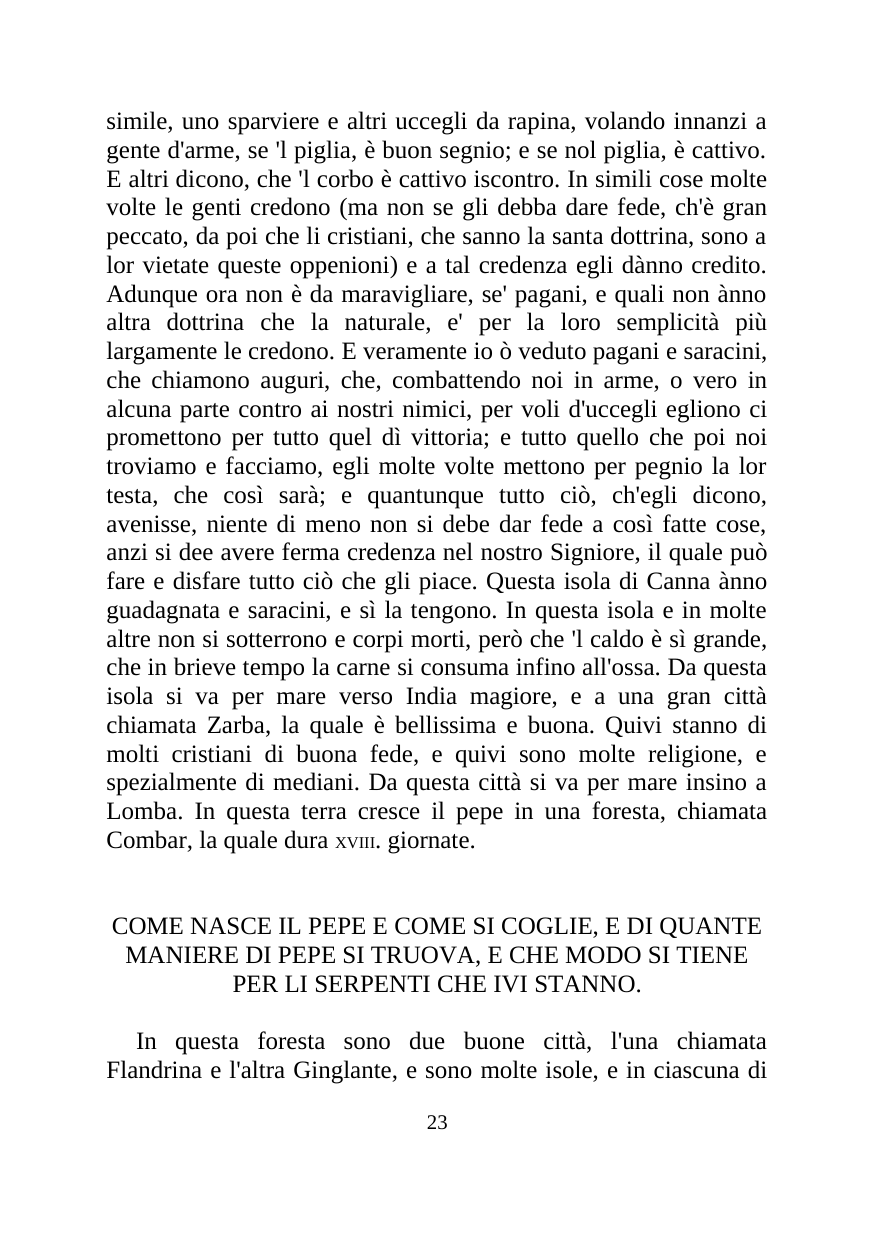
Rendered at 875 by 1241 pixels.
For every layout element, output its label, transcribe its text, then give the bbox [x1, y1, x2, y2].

text In questa foresta sono due buone città, l'una chiamata Flandrina e l'altra Ginglante, e sono molte isole, e in ciascuna di [106, 1026, 768, 1084]
text simile, uno sparviere e altri uccegli da rapina, volando innanzi a gente d'arme, se 'l piglia, è buon segnio; e se nol piglia, è cattivo. E altri dicono, che 'l corbo è cattivo iscontro. In simili cose molte volte le genti credono (ma non se gli debba dare fede, ch'è gran peccato, da poi che li cristiani, che sanno la santa dottrina, sono a lor vietate queste oppenioni) e a tal credenza egli dànno credito. Adunque ora non è da maravigliare, se' pagani, e quali non ànno altra dottrina che la naturale, e' per la loro semplicità più largamente le credono. E veramente io ò veduto pagani e saracini, che chiamono auguri, che, combattendo noi in arme, o vero in alcuna parte contro ai nostri nimici, per voli d'uccegli egliono ci promettono per tutto quel dì vittoria; e tutto quello che poi noi troviamo e facciamo, egli molte volte mettono per pegnio la lor testa, che così sarà; e quantunque tutto ciò, ch'egli dicono, avenisse, niente di meno non si debe dar fede a così fatte cose, anzi si dee avere ferma credenza nel nostro Signiore, il quale può fare e disfare tutto ciò che gli piace. Questa isola di Canna ànno guadagnata e saracini, e sì la tengono. In questa isola e in molte altre non si sotterrono e corpi morti, però che 'l caldo è sì grande, che in brieve tempo la carne si consuma infino all'ossa. Da questa isola si va per mare verso India magiore, e a una gran città chiamata Zarba, la quale è bellissima e buona. Quivi stanno di molti cristiani di buona fede, e quivi sono molte religione, e spezialmente di mediani. Da questa città si va per mare insino a Lomba. In questa terra cresce il pepe in una foresta, chiamata Combar, la quale dura xviii. giornate. [106, 106, 768, 854]
text COME NASCE IL PEPE E COME SI COGLIE, E DI QUANTE MANIERE DI PEPE SI TRUOVA, E CHE MODO SI TIENE PER LI SERPENTI CHE IVI STANNO. [106, 911, 768, 997]
